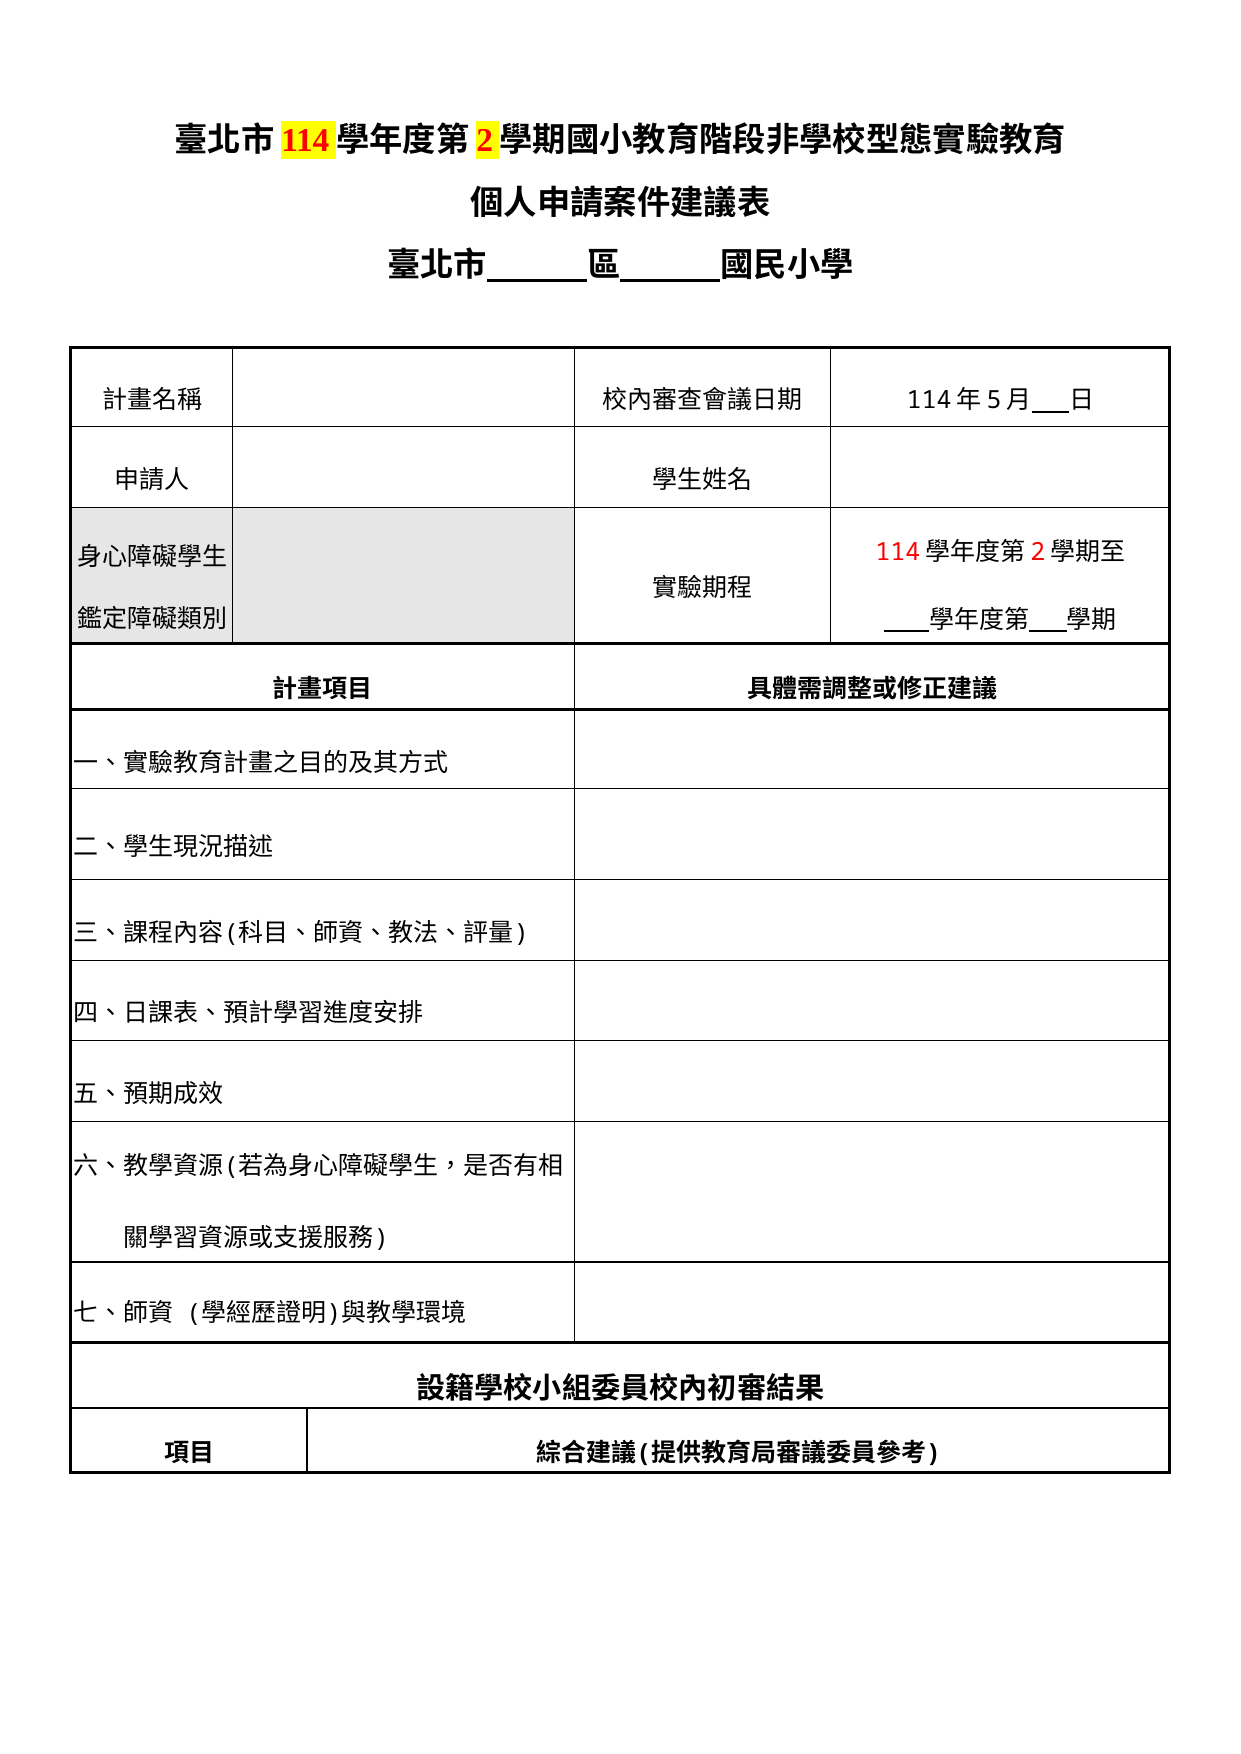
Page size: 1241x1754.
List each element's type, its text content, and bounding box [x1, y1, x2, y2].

table_cell 114學年度第2學期至 學年度第 學期 [831, 508, 1168, 642]
table_cell 綜合建議(提供教育局審議委員參考) [308, 1409, 1168, 1471]
table_cell 身心障礙學生鑑定障礙類別 [72, 508, 232, 642]
table_cell 四、日課表、預計學習進度安排 [72, 961, 574, 1040]
table_cell 七、師資 (學經歷證明)與教學環境 [72, 1263, 574, 1341]
text 臺北市114學年度第2學期國小教育階段非學校型態實驗教育 [75, 96, 1165, 158]
table_cell [575, 789, 1168, 879]
table_cell 實驗期程 [575, 508, 830, 642]
table_cell 二、學生現況描述 [72, 789, 574, 879]
table_cell [575, 1041, 1168, 1121]
table_cell 五、預期成效 [72, 1041, 574, 1121]
table_cell 項目 [72, 1409, 306, 1471]
table_cell [831, 427, 1168, 507]
table_cell [575, 711, 1168, 788]
text 臺北市 區 國民小學 [75, 221, 1165, 283]
table_cell [575, 1263, 1168, 1341]
table_header 114年5月 日 [831, 349, 1168, 426]
table_cell 學生姓名 [575, 427, 830, 507]
table_cell 三、課程內容(科目、師資、教法、評量) [72, 880, 574, 960]
table_cell [233, 508, 574, 642]
table_cell 申請人 [72, 427, 232, 507]
table_header 計畫名稱 [72, 349, 232, 426]
table_cell [575, 880, 1168, 960]
table_header 校內審查會議日期 [575, 349, 830, 426]
table_header [233, 349, 574, 426]
table_cell 一、實驗教育計畫之目的及其方式 [72, 711, 574, 788]
table_cell 計畫項目 [72, 645, 574, 708]
table_cell [233, 427, 574, 507]
table_cell [575, 1122, 1168, 1261]
table_cell [575, 961, 1168, 1040]
text 個人申請案件建議表 [75, 158, 1165, 221]
table_cell 具體需調整或修正建議 [575, 645, 1168, 708]
table_cell 設籍學校小組委員校內初審結果 [72, 1344, 1168, 1407]
table_cell 六、教學資源(若為身心障礙學生，是否有相關學習資源或支援服務) [72, 1122, 574, 1261]
